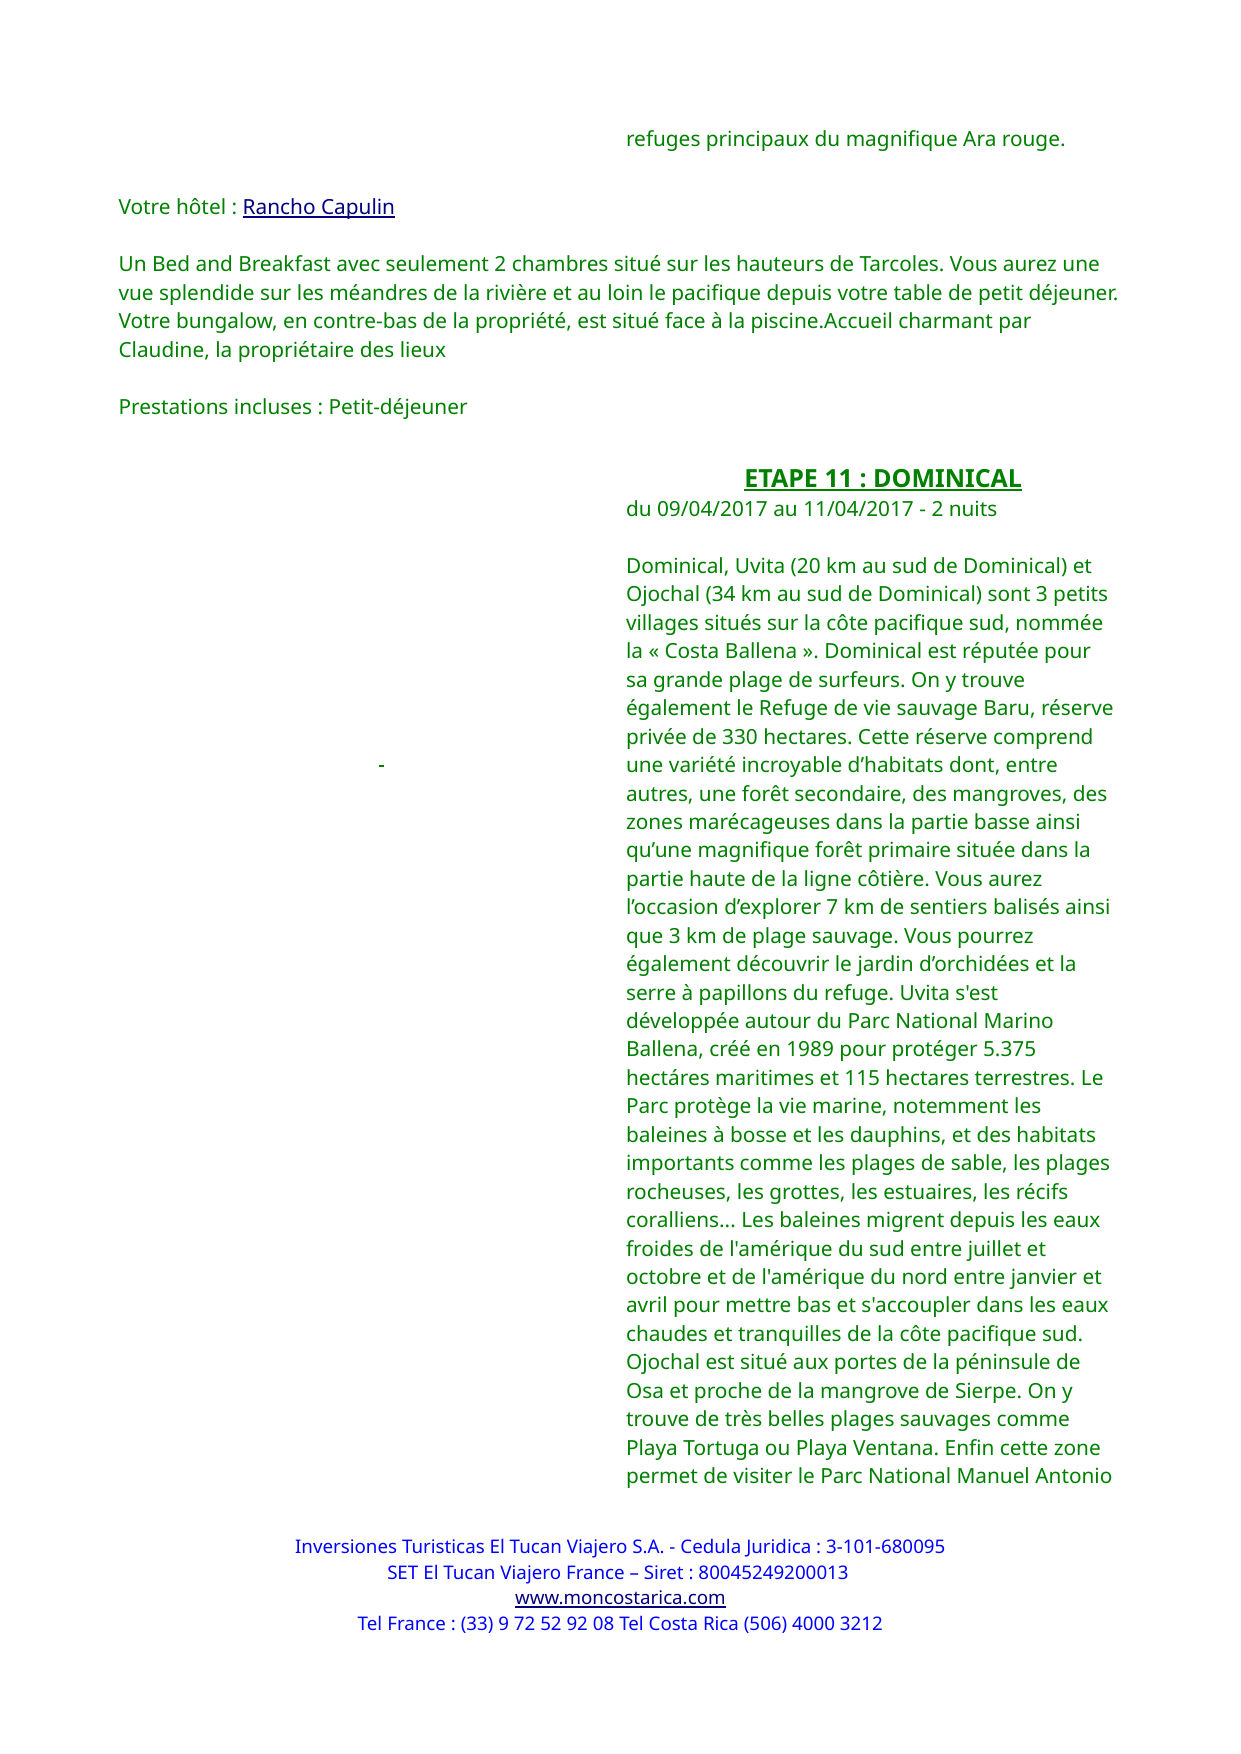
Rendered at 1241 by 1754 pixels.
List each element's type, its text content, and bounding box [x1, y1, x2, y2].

table_header ETAPE 11 : DOMINICAL du 09/04/2017 au 11/04/2017 - 2 nuits Dominical, Uvita (20 km au sud de Dominical) et Ojochal (34 km au sud de Dominical) sont 3 petits villages situés sur la côte pacifique sud, nommée la « Costa Ballena ». Dominical est réputée pour sa grande plage de surfeurs. On y trouve également le Refuge de vie sauvage Baru, réserve privée de 330 hectares. Cette réserve comprend une variété incroyable d’habitats dont, entre autres, une forêt secondaire, des mangroves, des zones marécageuses dans la partie basse ainsi qu’une magnifique forêt primaire située dans la partie haute de la ligne côtière. Vous aurez l’occasion d’explorer 7 km de sentiers balisés ainsi que 3 km de plage sauvage. Vous pourrez également découvrir le jardin d’orchidées et la serre à papillons du refuge. Uvita s'est développée autour du Parc National Marino Ballena, créé en 1989 pour protéger 5.375 hectáres maritimes et 115 hectares terrestres. Le Parc protège la vie marine, notemment les baleines à bosse et les dauphins, et des habitats importants comme les plages de sable, les plages rocheuses, les grottes, les estuaires, les récifs coralliens... Les baleines migrent depuis les eaux froides de l'amérique du sud entre juillet et octobre et de l'amérique du nord entre janvier et avril pour mettre bas et s'accoupler dans les eaux chaudes et tranquilles de la côte pacifique sud. Ojochal est situé aux portes de la péninsule de Osa et proche de la mangrove de Sierpe. On y trouve de très belles plages sauvages comme Playa Tortuga ou Playa Ventana. Enfin cette zone permet de visiter le Parc National Manuel Antonio [620, 455, 1122, 1495]
text Prestations incluses : Petit-déjeuner [118, 392, 1122, 420]
table_header [118, 118, 620, 158]
table_header [118, 455, 620, 1495]
text Un Bed and Breakfast avec seulement 2 chambres situé sur les hauteurs de Tarcoles. Vous aurez une vue splendide sur les méandres de la rivière et au loin le pacifique depuis votre table de petit déjeuner. Votre bungalow, en contre-bas de la propriété, est situé face à la piscine.Accueil charmant par Claudine, la propriétaire des lieux [118, 249, 1122, 363]
table_header refuges principaux du magnifique Ara rouge. [620, 118, 1122, 158]
text Votre hôtel : Rancho Capulin [118, 192, 1122, 221]
